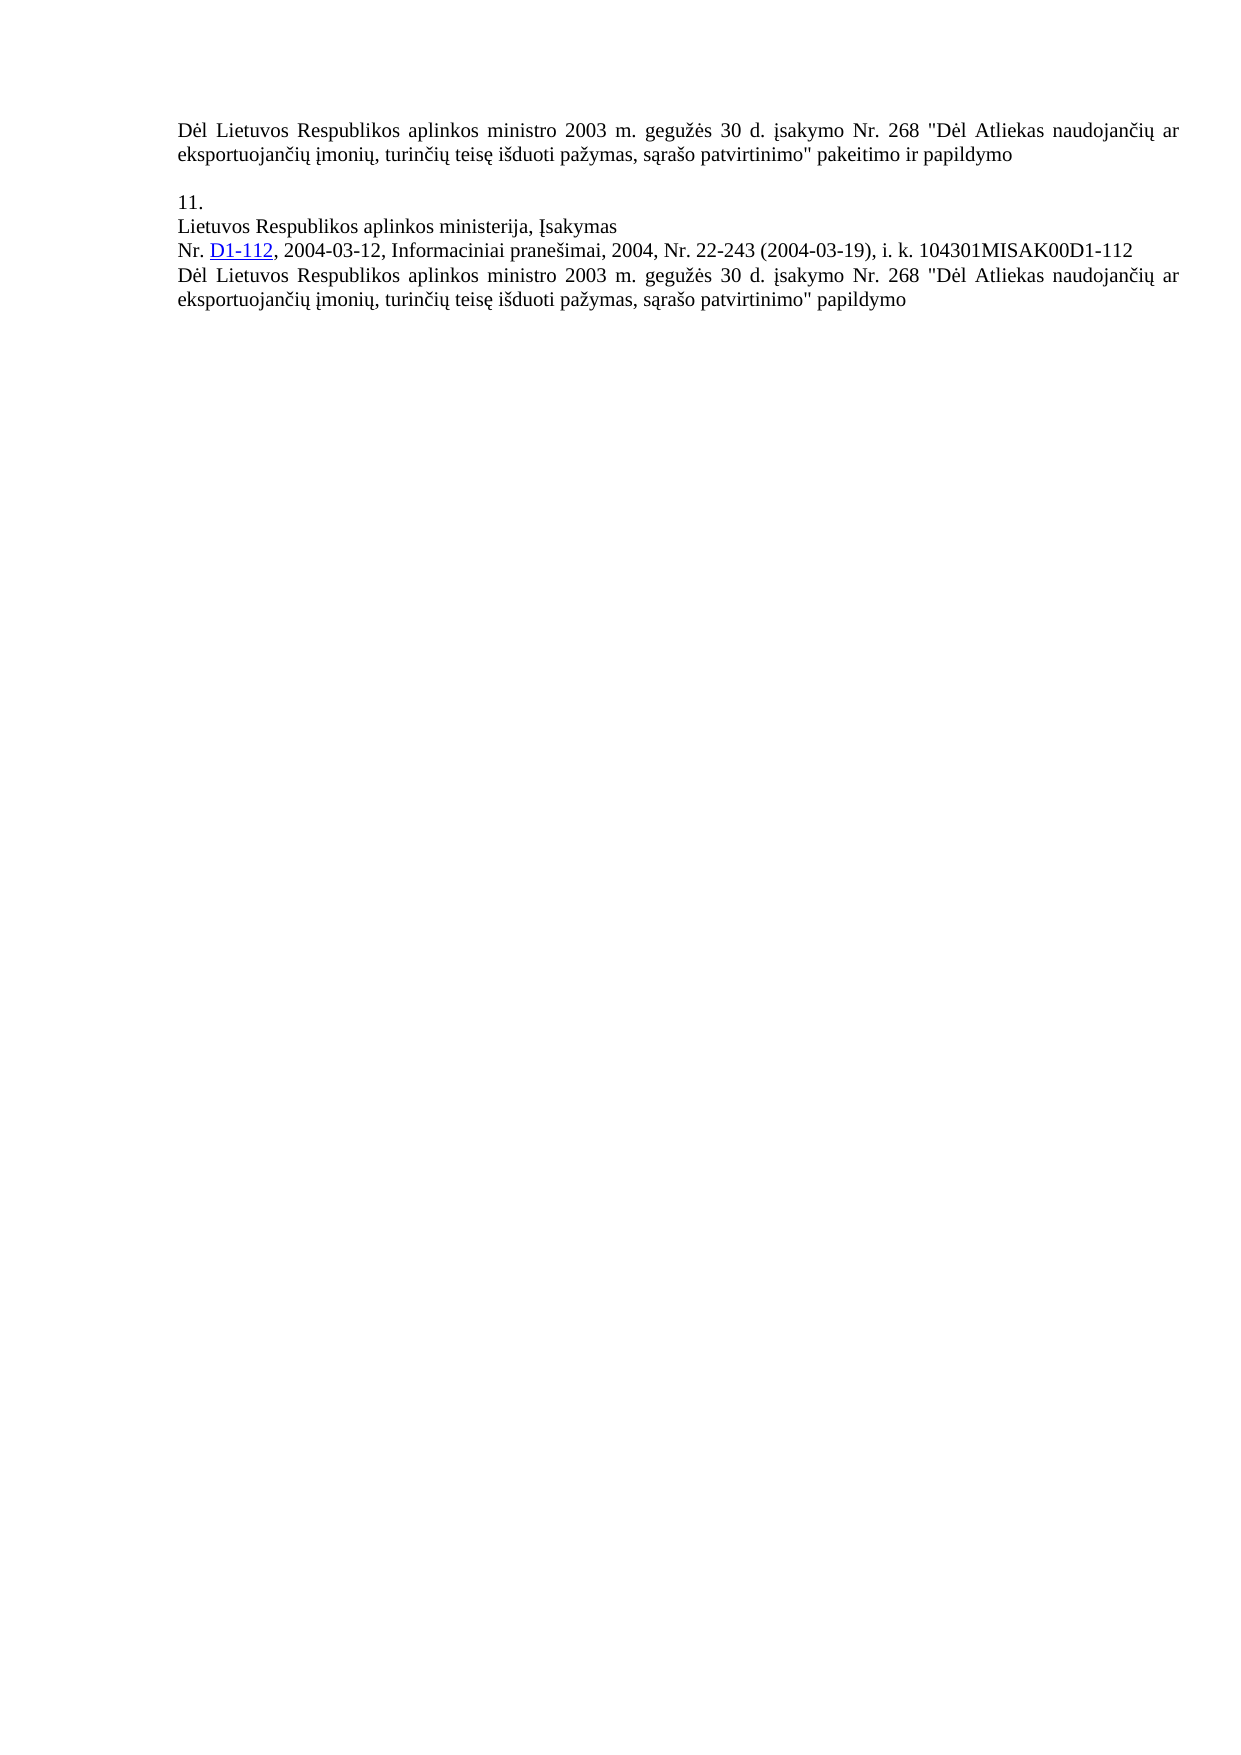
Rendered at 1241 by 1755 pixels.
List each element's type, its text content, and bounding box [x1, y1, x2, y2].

text 11. [177, 190, 1181, 214]
text Lietuvos Respublikos aplinkos ministerija, Įsakymas [177, 214, 1181, 238]
text Dėl Lietuvos Respublikos aplinkos ministro 2003 m. gegužės 30 d. įsakymo Nr. 268 "Dėl Atliekas naudojančių ar eksportuojančių įmonių, turinčių teisę išduoti pažymas, sąrašo patvirtinimo" pakeitimo ir papildymo [177, 118, 1181, 166]
text Nr. D1-112, 2004-03-12, Informaciniai pranešimai, 2004, Nr. 22-243 (2004-03-19), i. k. 104301MISAK00D1-112 [177, 238, 1181, 262]
text Dėl Lietuvos Respublikos aplinkos ministro 2003 m. gegužės 30 d. įsakymo Nr. 268 "Dėl Atliekas naudojančių ar eksportuojančių įmonių, turinčių teisę išduoti pažymas, sąrašo patvirtinimo" papildymo [177, 262, 1181, 311]
